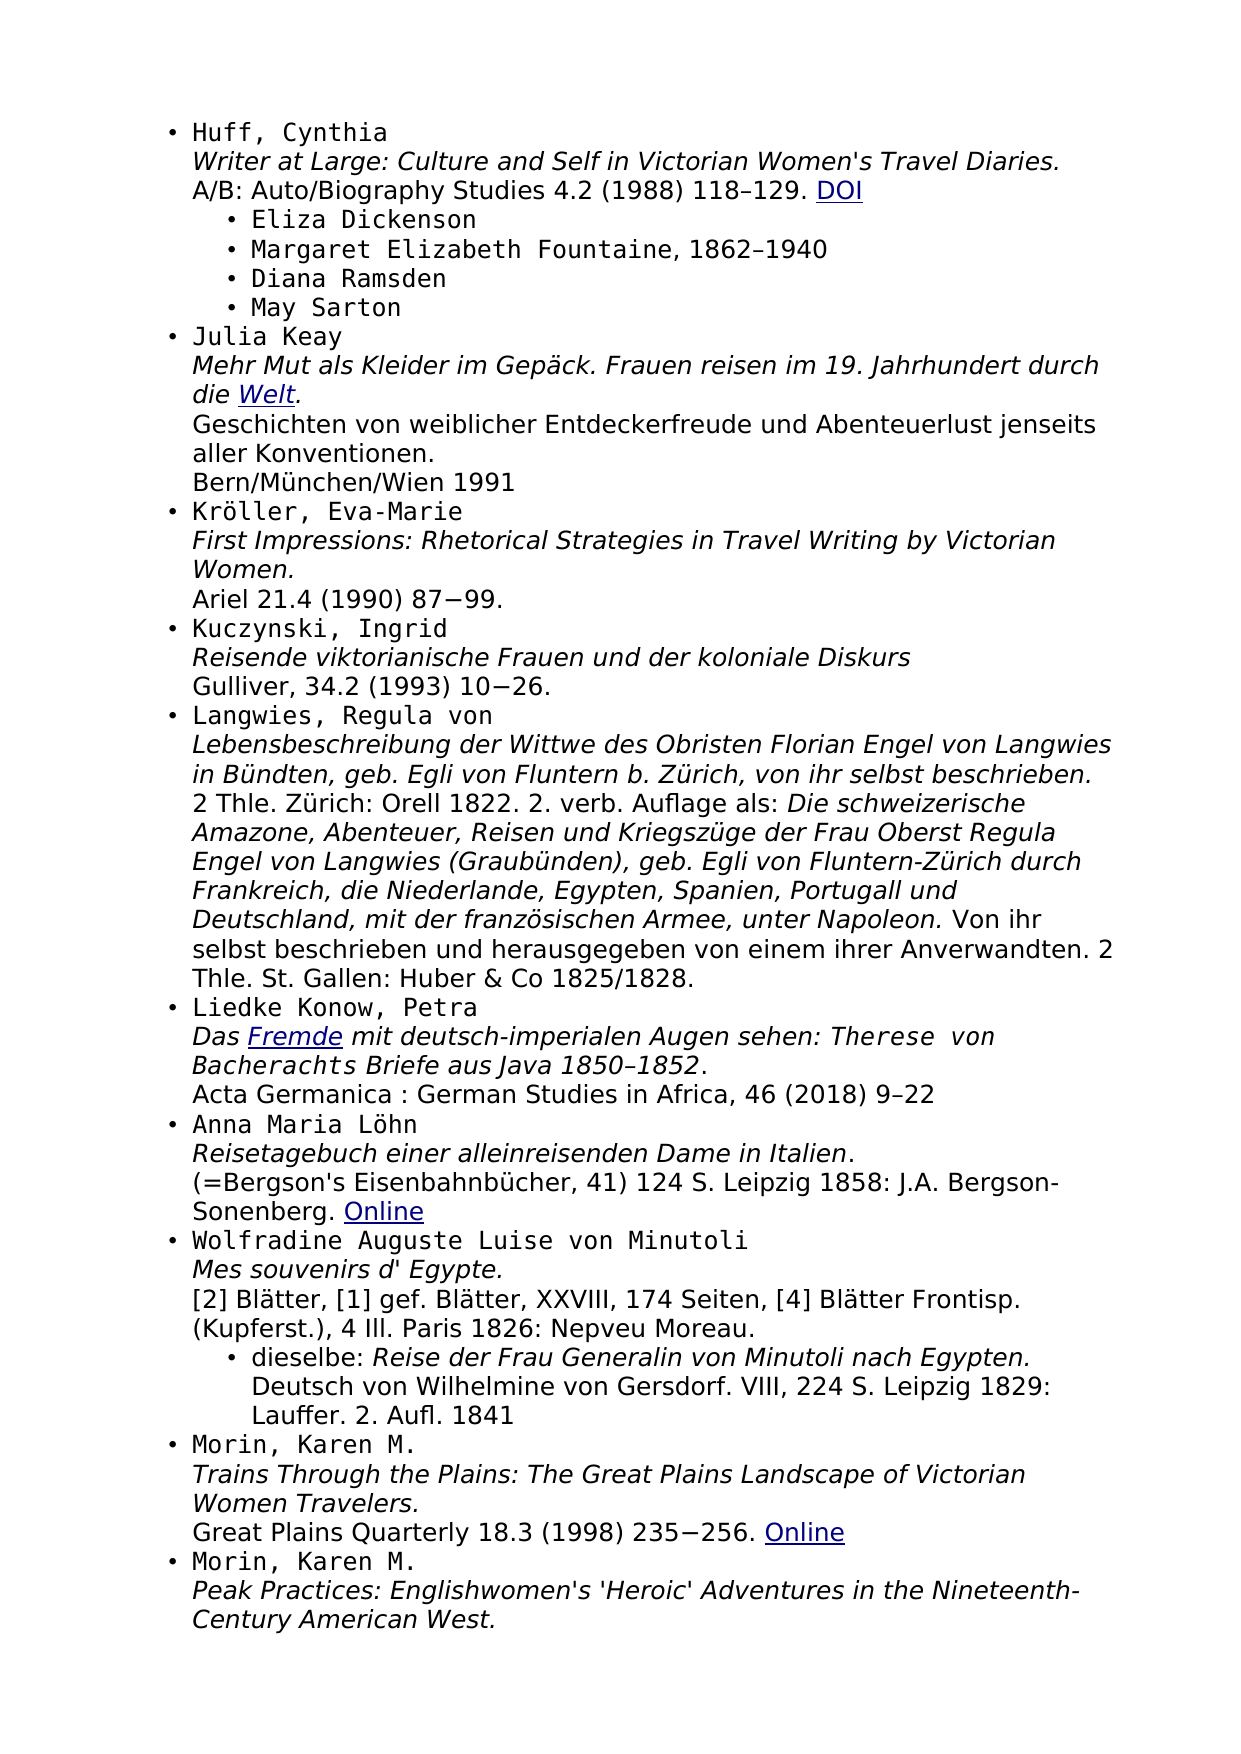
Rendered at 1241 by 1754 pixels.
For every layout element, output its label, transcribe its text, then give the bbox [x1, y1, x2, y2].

list Anna Maria Löhn Reisetagebuch einer alleinreisenden Dame in Italien. (=Bergson's Eisenbahnbücher, 41) 124 S. Leipzig 1858: J.A. Bergson-Sonenberg. Online [177, 1110, 1122, 1226]
list Kuczynski, Ingrid Reisende viktorianische Frauen und der koloniale Diskurs Gulliver, 34.2 (1993) 10−26. [177, 614, 1122, 701]
list Morin, Karen M. Trains Through the Plains: The Great Plains Landscape of Victorian Women Travelers. Great Plains Quarterly 18.3 (1998) 235−256. Online [177, 1431, 1122, 1547]
list Diana Ramsden [236, 264, 1122, 293]
list Julia Keay Mehr Mut als Kleider im Gepäck. Frauen reisen im 19. Jahrhundert durch die Welt. Geschichten von weiblicher Entdeckerfreude und Abenteuerlust jenseits aller Konventionen. Bern/München/Wien 1991 [177, 322, 1122, 497]
list Liedke Konow, Petra Das Fremde mit deutsch-imperialen Augen sehen: Therese von Bacherachts Briefe aus Java 1850–1852. Acta Germanica : German Studies in Africa, 46 (2018) 9–22 [177, 993, 1122, 1110]
list Wolfradine Auguste Luise von Minutoli Mes souvenirs d' Egypte. [2] Blätter, [1] gef. Blätter, XXVIII, 174 Seiten, [4] Blätter Frontisp. (Kupferst.), 4 Ill. Paris 1826: Nepveu Moreau. [177, 1226, 1122, 1343]
list Huff, Cynthia Writer at Large: Culture and Self in Victorian Women's Travel Diaries. A/B: Auto/Biography Studies 4.2 (1988) 118–129. DOI [177, 118, 1122, 206]
list dieselbe: Reise der Frau Generalin von Minutoli nach Egypten. Deutsch von Wilhelmine von Gersdorf. VIII, 224 S. Leipzig 1829: Lauffer. 2. Aufl. 1841 [236, 1343, 1122, 1431]
list Kröller, Eva-Marie First Impressions: Rhetorical Strategies in Travel Writing by Victorian Women. Ariel 21.4 (1990) 87−99. [177, 497, 1122, 614]
list May Sarton [236, 293, 1122, 322]
list Margaret Elizabeth Fountaine, 1862–1940 [236, 235, 1122, 264]
list Eliza Dickenson [236, 206, 1122, 235]
list Langwies, Regula von Lebensbeschreibung der Wittwe des Obristen Florian Engel von Langwies in Bündten, geb. Egli von Fluntern b. Zürich, von ihr selbst beschrieben. 2 Thle. Zürich: Orell 1822. 2. verb. Auflage als: Die schweizerische Amazone, Abenteuer, Reisen und Kriegszüge der Frau Oberst Regula Engel von Langwies (Graubünden), geb. Egli von Fluntern-Zürich durch Frankreich, die Niederlande, Egypten, Spanien, Portugall und Deutschland, mit der französischen Armee, unter Napoleon. Von ihr selbst beschrieben und herausgegeben von einem ihrer Anverwandten. 2 Thle. St. Gallen: Huber & Co 1825/1828. [177, 701, 1122, 993]
list Morin, Karen M. Peak Practices: Englishwomen's 'Heroic' Adventures in the Nineteenth-Century American West. [177, 1547, 1122, 1635]
